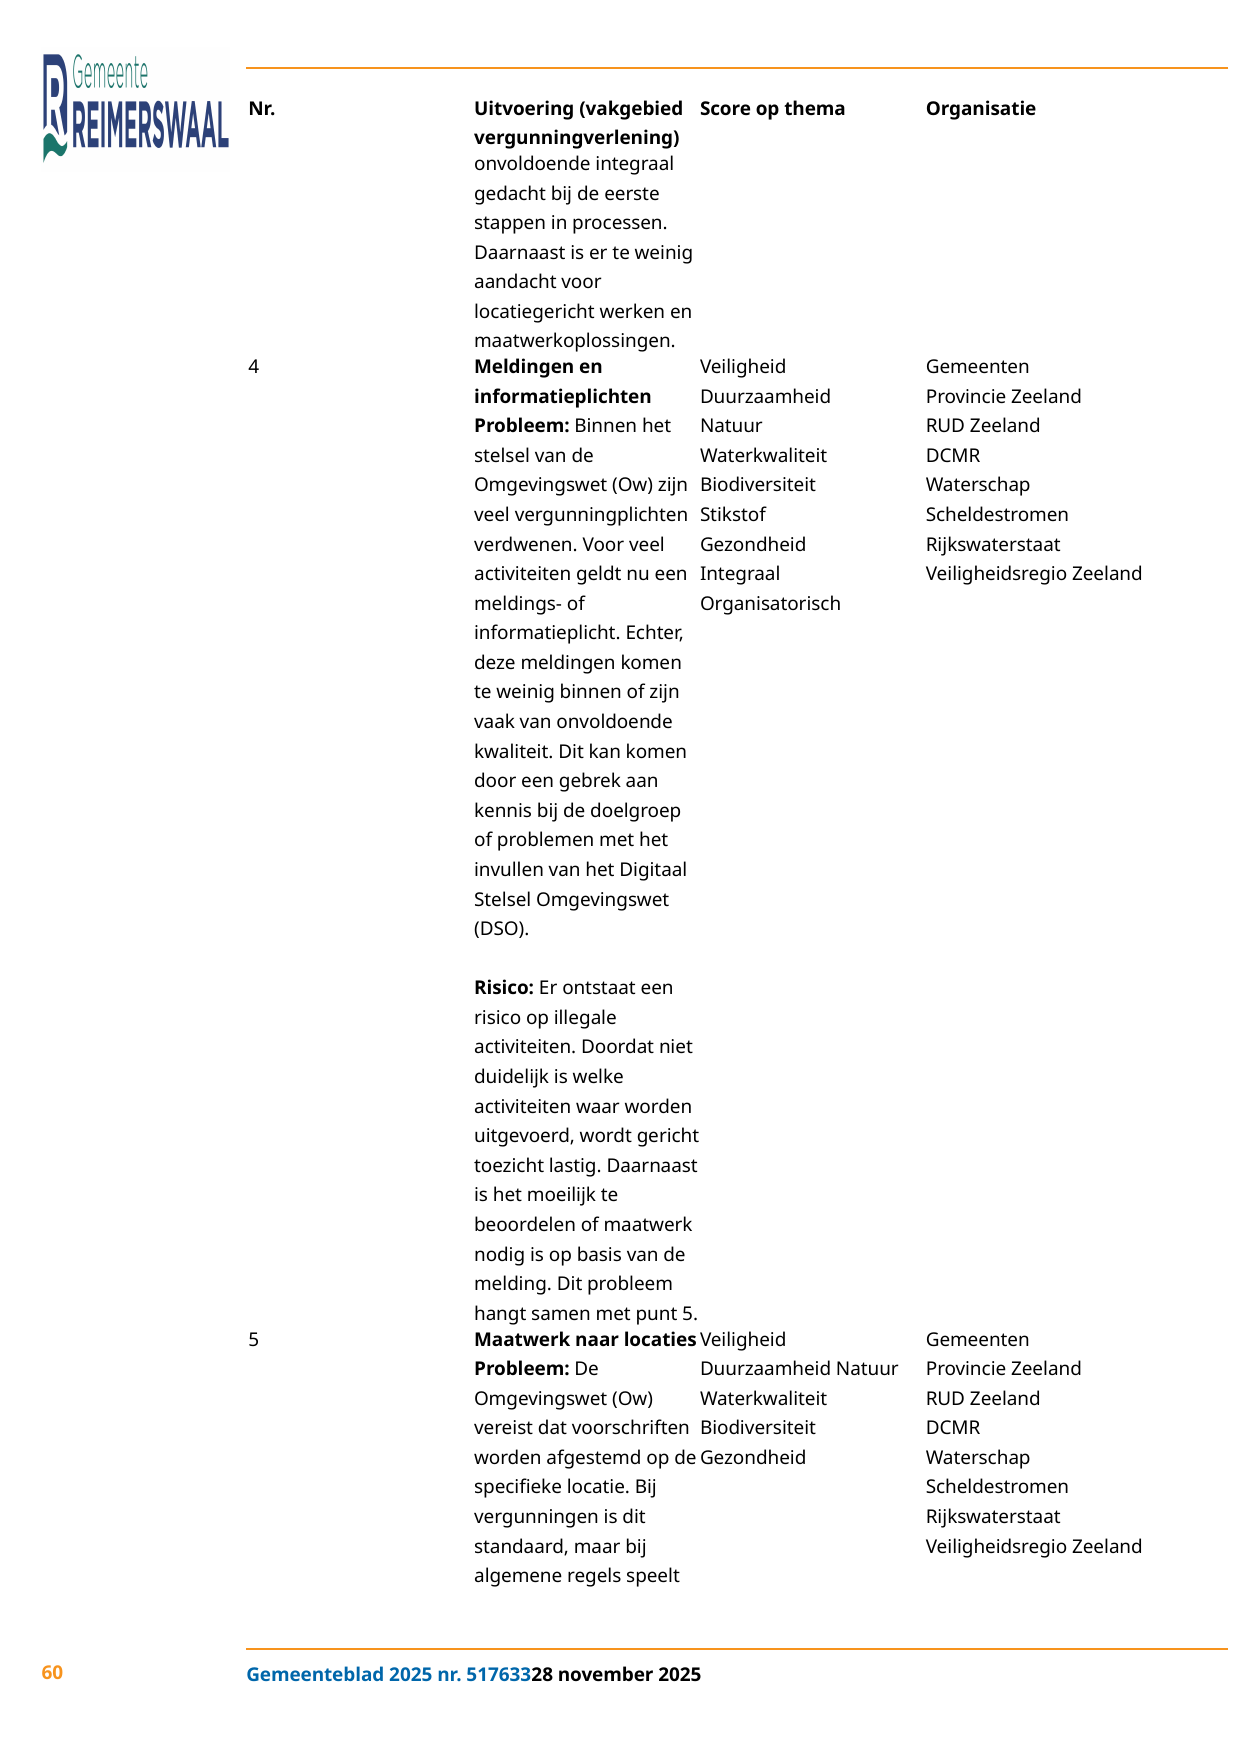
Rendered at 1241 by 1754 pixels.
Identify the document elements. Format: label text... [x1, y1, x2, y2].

table_cell Meldingen en informatieplichten Probleem: Binnen het stelsel van de Omgevingswet (Ow) zijn veel vergunningplichten verdwenen. Voor veel activiteiten geldt nu een meldings- of informatieplicht. Echter, deze meldingen komen te weinig binnen of zijn vaak van onvoldoende kwaliteit. Dit kan komen door een gebrek aan kennis bij de doelgroep of problemen met het invullen van het Digitaal Stelsel Omgevingswet (DSO). Risico: Er ontstaat een risico op illegale activiteiten. Doordat niet duidelijk is welke activiteiten waar worden uitgevoerd, wordt gericht toezicht lastig. Daarnaast is het moeilijk te beoordelen of maatwerk nodig is op basis van de melding. Dit probleem hangt samen met punt 5. [474, 353, 700, 1326]
table_header Uitvoering (vakgebied vergunningverlening) [474, 95, 700, 150]
table_cell Gemeenten Provincie Zeeland RUD Zeeland DCMR Waterschap Scheldestromen Rijkswaterstaat Veiligheidsregio Zeeland [926, 353, 1152, 1326]
table_cell Gemeenten Provincie Zeeland RUD Zeeland DCMR Waterschap Scheldestromen Rijkswaterstaat Veiligheidsregio Zeeland [926, 1326, 1152, 1588]
picture [41, 47, 231, 172]
table_cell 4 [248, 353, 474, 1326]
table_header Nr. [248, 95, 474, 150]
table_header Organisatie [926, 95, 1152, 150]
table_cell 5 [248, 1326, 474, 1588]
table_cell [248, 150, 474, 353]
table_cell Veiligheid Duurzaamheid Natuur Waterkwaliteit Biodiversiteit Stikstof Gezondheid Integraal Organisatorisch [700, 353, 926, 1326]
table_cell [700, 150, 926, 353]
table_cell Maatwerk naar locaties Probleem: De Omgevingswet (Ow) vereist dat voorschriften worden afgestemd op de specifieke locatie. Bij vergunningen is dit standaard, maar bij algemene regels speelt [474, 1326, 700, 1588]
table_cell [926, 150, 1152, 353]
table_header Score op thema [700, 95, 926, 150]
table_cell onvoldoende integraal gedacht bij de eerste stappen in processen. Daarnaast is er te weinig aandacht voor locatiegericht werken en maatwerkoplossingen. [474, 150, 700, 353]
table_cell Veiligheid Duurzaamheid Natuur Waterkwaliteit Biodiversiteit Gezondheid [700, 1326, 926, 1588]
